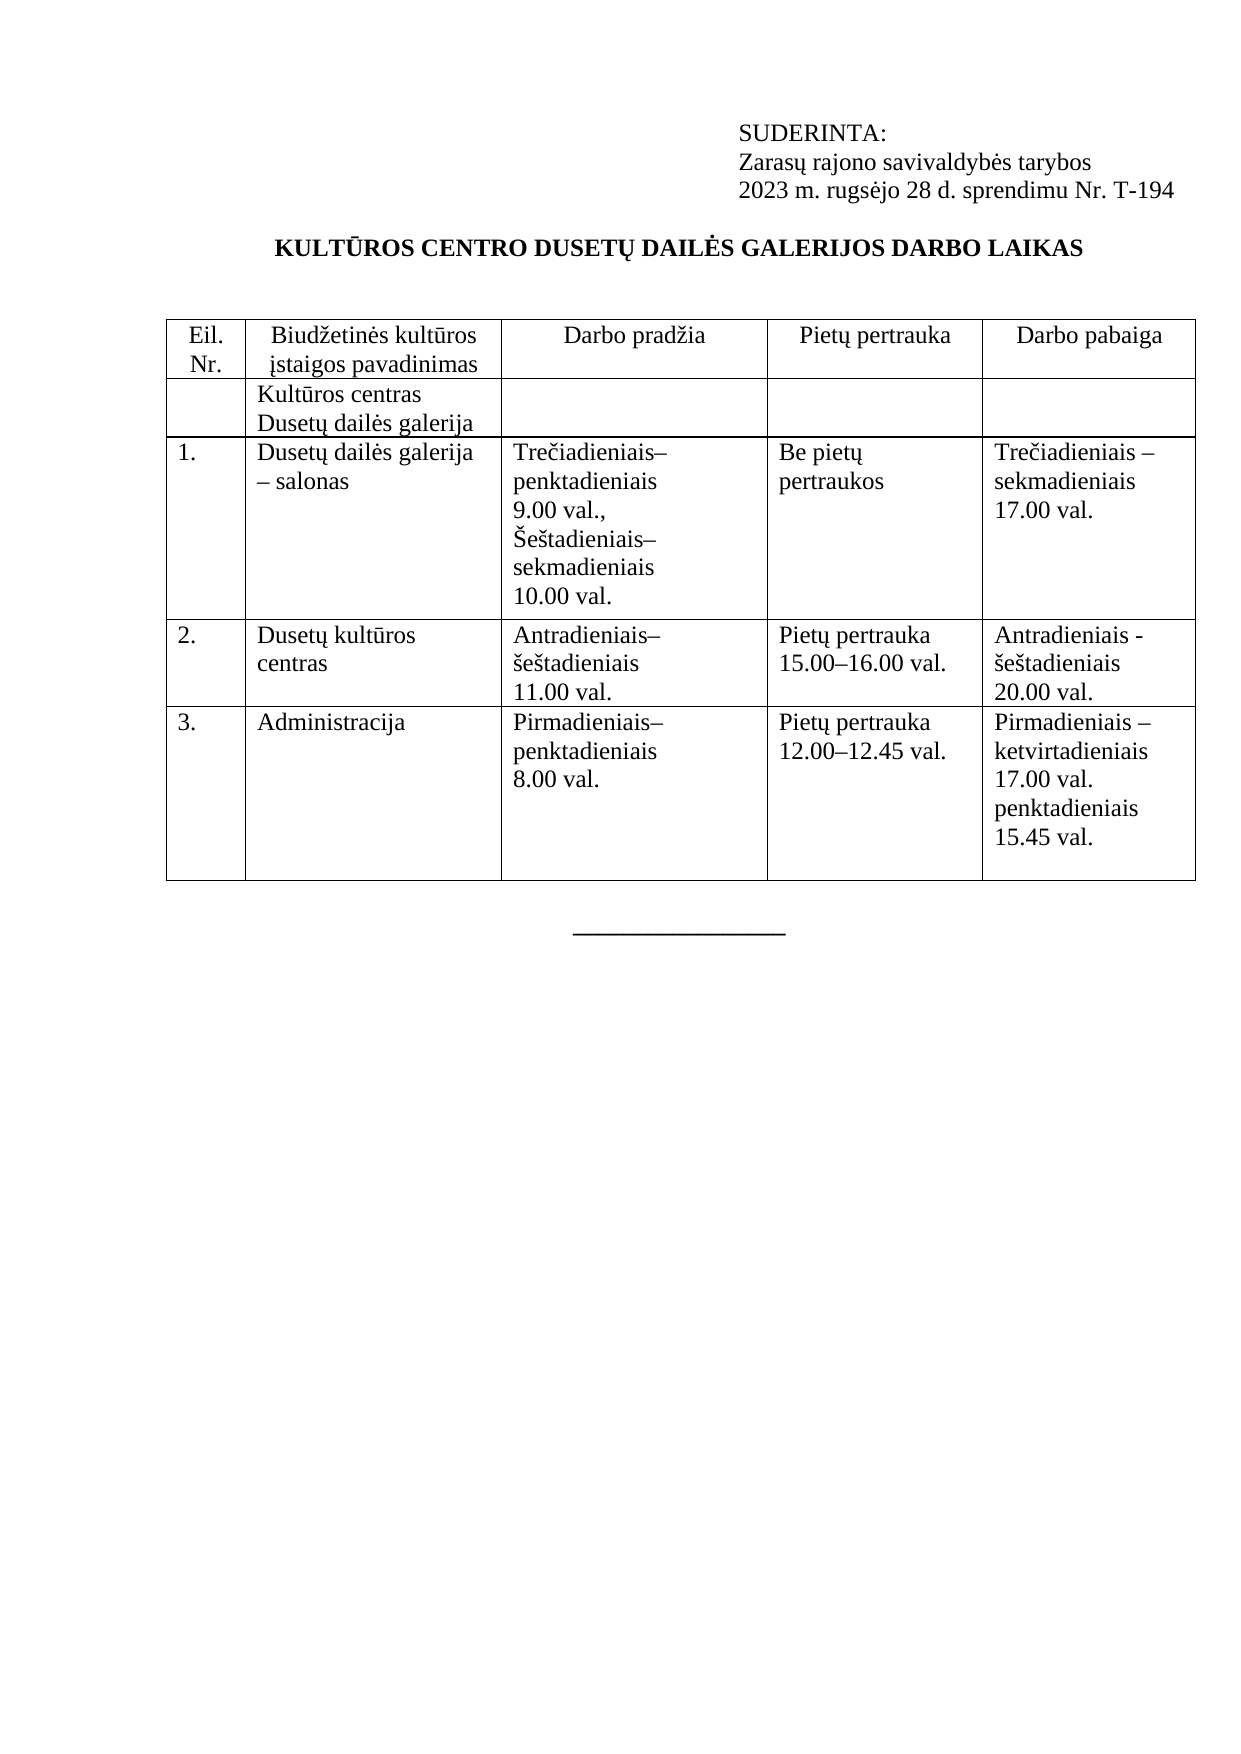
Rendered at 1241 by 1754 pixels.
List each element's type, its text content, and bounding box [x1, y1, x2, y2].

text Zarasų rajono savivaldybės tarybos [738, 147, 1181, 176]
table_cell Pirmadieniais– penktadieniais 8.00 val. [502, 707, 767, 879]
table_header Pietų pertrauka [768, 320, 982, 378]
table_header Darbo pradžia [502, 320, 767, 378]
table_cell [167, 379, 245, 436]
table_cell Antradieniais -šeštadieniais 20.00 val. [983, 620, 1195, 706]
table_cell Be pietų pertraukos [768, 438, 982, 619]
table_cell 1. [167, 438, 245, 619]
table_cell Kultūros centras Dusetų dailės galerija [246, 379, 501, 436]
table_cell Dusetų dailės galerija – salonas [246, 438, 501, 619]
table_cell [768, 379, 982, 436]
table_header Biudžetinės kultūros įstaigos pavadinimas [246, 320, 501, 378]
text _________________ [177, 909, 1181, 938]
table_cell 2. [167, 620, 245, 706]
text 2023 m. rugsėjo 28 d. sprendimu Nr. T-194 [738, 176, 1181, 204]
table_cell 3. [167, 707, 245, 879]
table_cell [983, 379, 1195, 436]
table_header Eil. Nr. [167, 320, 245, 378]
table_cell Trečiadieniais –sekmadieniais 17.00 val. [983, 438, 1195, 619]
text KULTŪROS CENTRO DUSETŲ DAILĖS GALERIJOS DARBO LAIKAS [177, 233, 1181, 262]
table_cell Antradieniais–šeštadieniais 11.00 val. [502, 620, 767, 706]
table_cell [502, 379, 767, 436]
text SUDERINTA: [738, 118, 1181, 147]
table_cell Pietų pertrauka 12.00–12.45 val. [768, 707, 982, 879]
table_cell Dusetų kultūros centras [246, 620, 501, 706]
table_cell Pirmadieniais – ketvirtadieniais 17.00 val. penktadieniais 15.45 val. [983, 707, 1195, 879]
table_header Darbo pabaiga [983, 320, 1195, 378]
table_cell Pietų pertrauka 15.00–16.00 val. [768, 620, 982, 706]
table_cell Administracija [246, 707, 501, 879]
table_cell Trečiadieniais–penktadieniais 9.00 val., Šeštadieniais– sekmadieniais 10.00 val. [502, 438, 767, 619]
